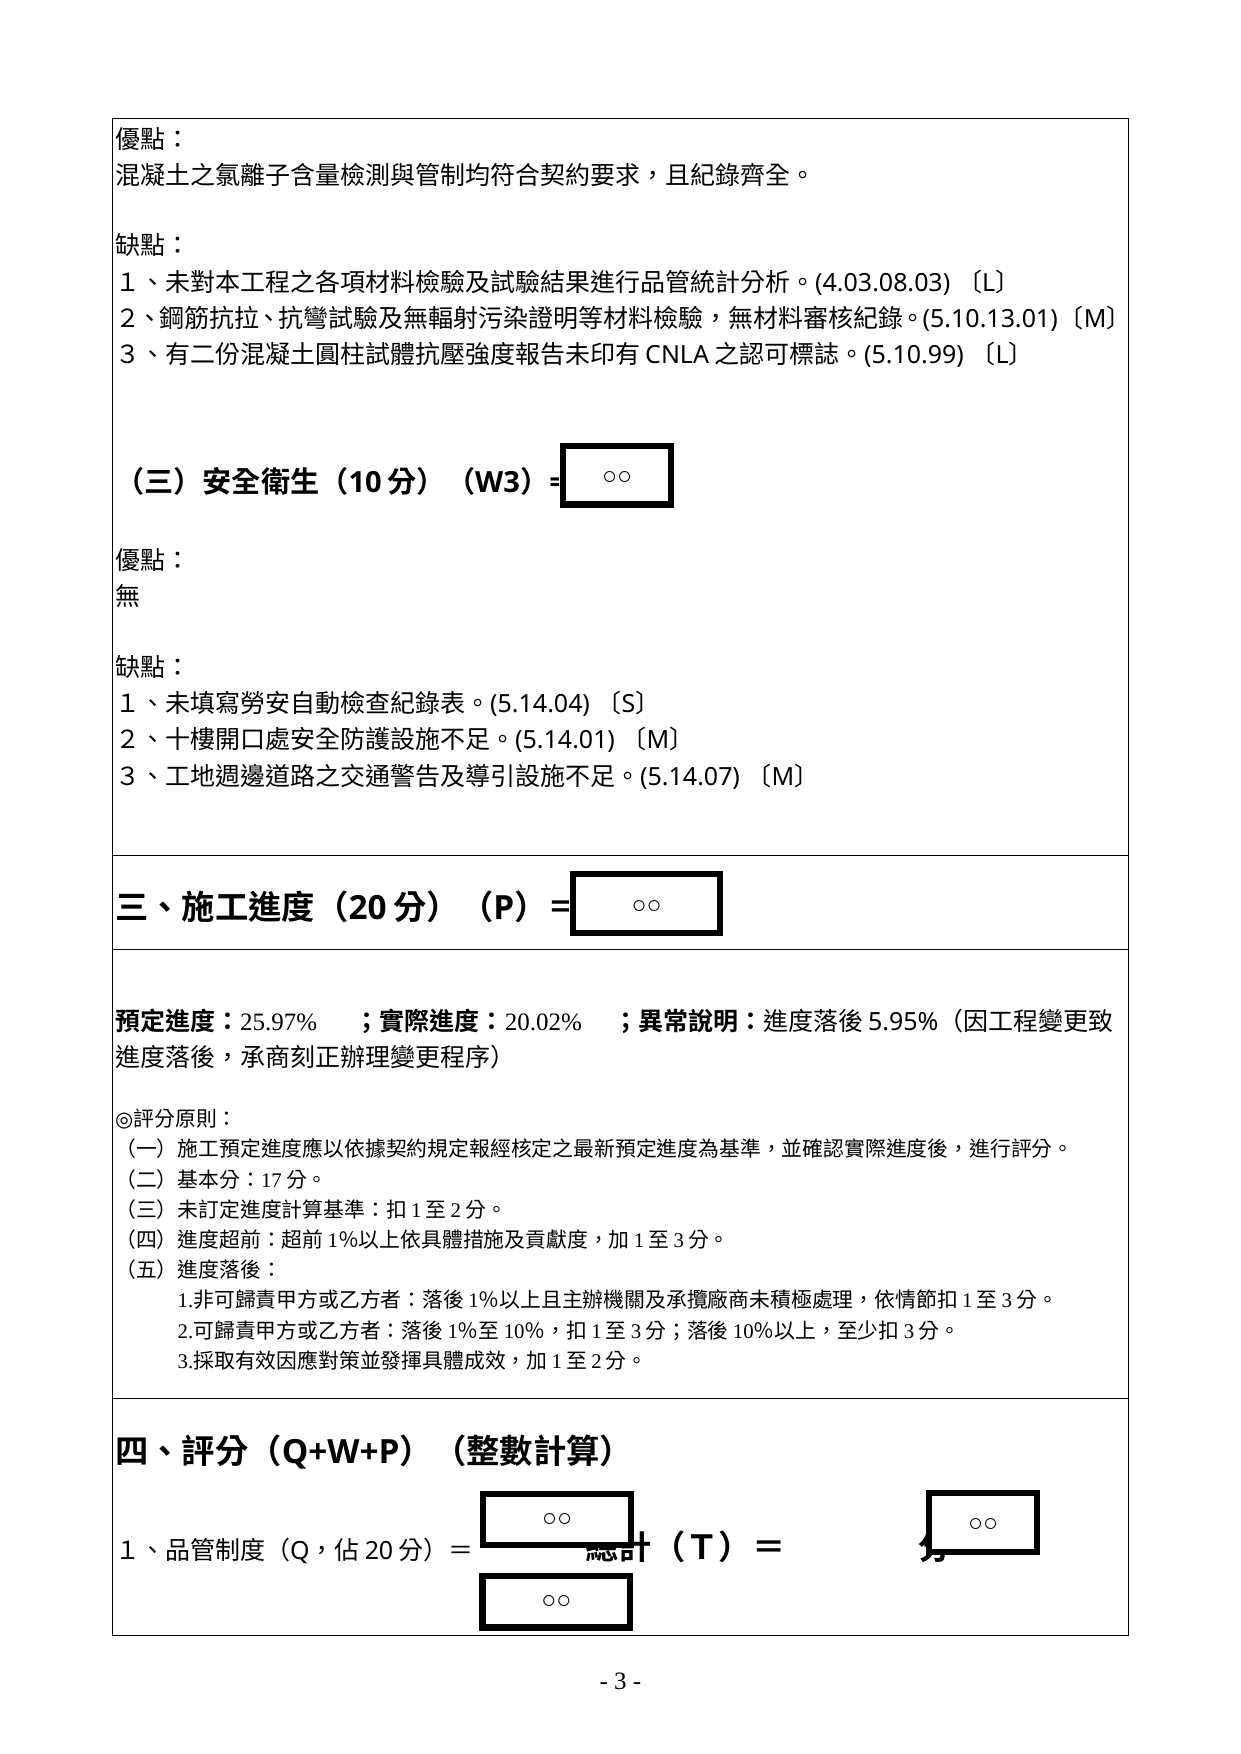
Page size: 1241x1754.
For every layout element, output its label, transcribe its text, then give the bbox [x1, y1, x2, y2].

table_cell 三、施工進度（20分）（P）＝ [113, 856, 1128, 949]
table_cell （一）混凝土、鋼筋(構)、模板、土方、 結構體、裝修、雜項等（40分）（W1）= 優點： 地下層車道混凝土完成面平整美觀。 缺點： １、一樓及三樓辦公室等處牆柱混凝土完成面，部份有蜂窩、冷縫等現象。(5.01.01) 〔L〕 ２、四樓C3、C7柱及G2、G8梁等鋼筋之綁紮未使用間隔器或墊塊，致保護層不符規定。 (5.02.05) 〔L〕 ３、五樓牆柱之模板老舊、破損、品質不良，致有漏漿現象。(5.03.01) 〔L〕 ４、Ｄ棟建築之回填土方，未輾壓、夯實即予回填，不符合約規定。 (5.06.01) 〔Ｍ〕 ５、地下二、三層壁面處有滲漏及白華現象。(5.07.01.07) 〔M〕 ６、二樓備用空間等窗框縫隙過大，且以磚塊等材料支撐填塞。(5.08.04) 〔M〕 （二）材料設備檢驗與管制（10分）（W2）= 優點： 混凝土之氯離子含量檢測與管制均符合契約要求，且紀錄齊全。 缺點： １、未對本工程之各項材料檢驗及試驗結果進行品管統計分析。(4.03.08.03) 〔L〕 ２、鋼筋抗拉、抗彎試驗及無輻射污染證明等材料檢驗，無材料審核紀錄。(5.10.13.01) 〔M〕 ３、有二份混凝土圓柱試體抗壓強度報告未印有CNLA之認可標誌。(5.10.99) 〔L〕 （三）安全衛生（10分）（W3）= 優點： 無 缺點： １、未填寫勞安自動檢查紀錄表。(5.14.04) 〔S〕 ２、十樓開口處安全防護設施不足。(5.14.01) 〔M〕 ３、工地週邊道路之交通警告及導引設施不足。(5.14.07) 〔M〕 [113, 119, 1128, 855]
table_cell 四、評分（Q+W+P）（整數計算） １、品管制度（Q，佔20分）＝ 總計（Ｔ）＝ 分 ２、施工品質（W，佔60分）＝ ３、施工進度（P，佔20分）＝ 等 級： 等 （註：優等：T≧90分；甲等：90分>T≧80分；乙等：80分>T≧70分；丙等：70分>T） [113, 1399, 1128, 1635]
table_cell 預定進度：25.97% ；實際進度：20.02% ；異常說明：進度落後5.95%（因工程變更致進度落後，承商刻正辦理變更程序） ◎評分原則： （一）施工預定進度應以依據契約規定報經核定之最新預定進度為基準，並確認實際進度後，進行評分。 （二）基本分：17分。 （三）未訂定進度計算基準：扣1至2分。 （四）進度超前：超前1％以上依具體措施及貢獻度，加1至3分。 （五）進度落後： 1.非可歸責甲方或乙方者：落後1％以上且主辦機關及承攬廠商未積極處理，依情節扣1至3分。 2.可歸責甲方或乙方者：落後1％至10％，扣1至3分；落後10％以上，至少扣3分。 3.採取有效因應對策並發揮具體成效，加1至2分。 [113, 950, 1128, 1398]
